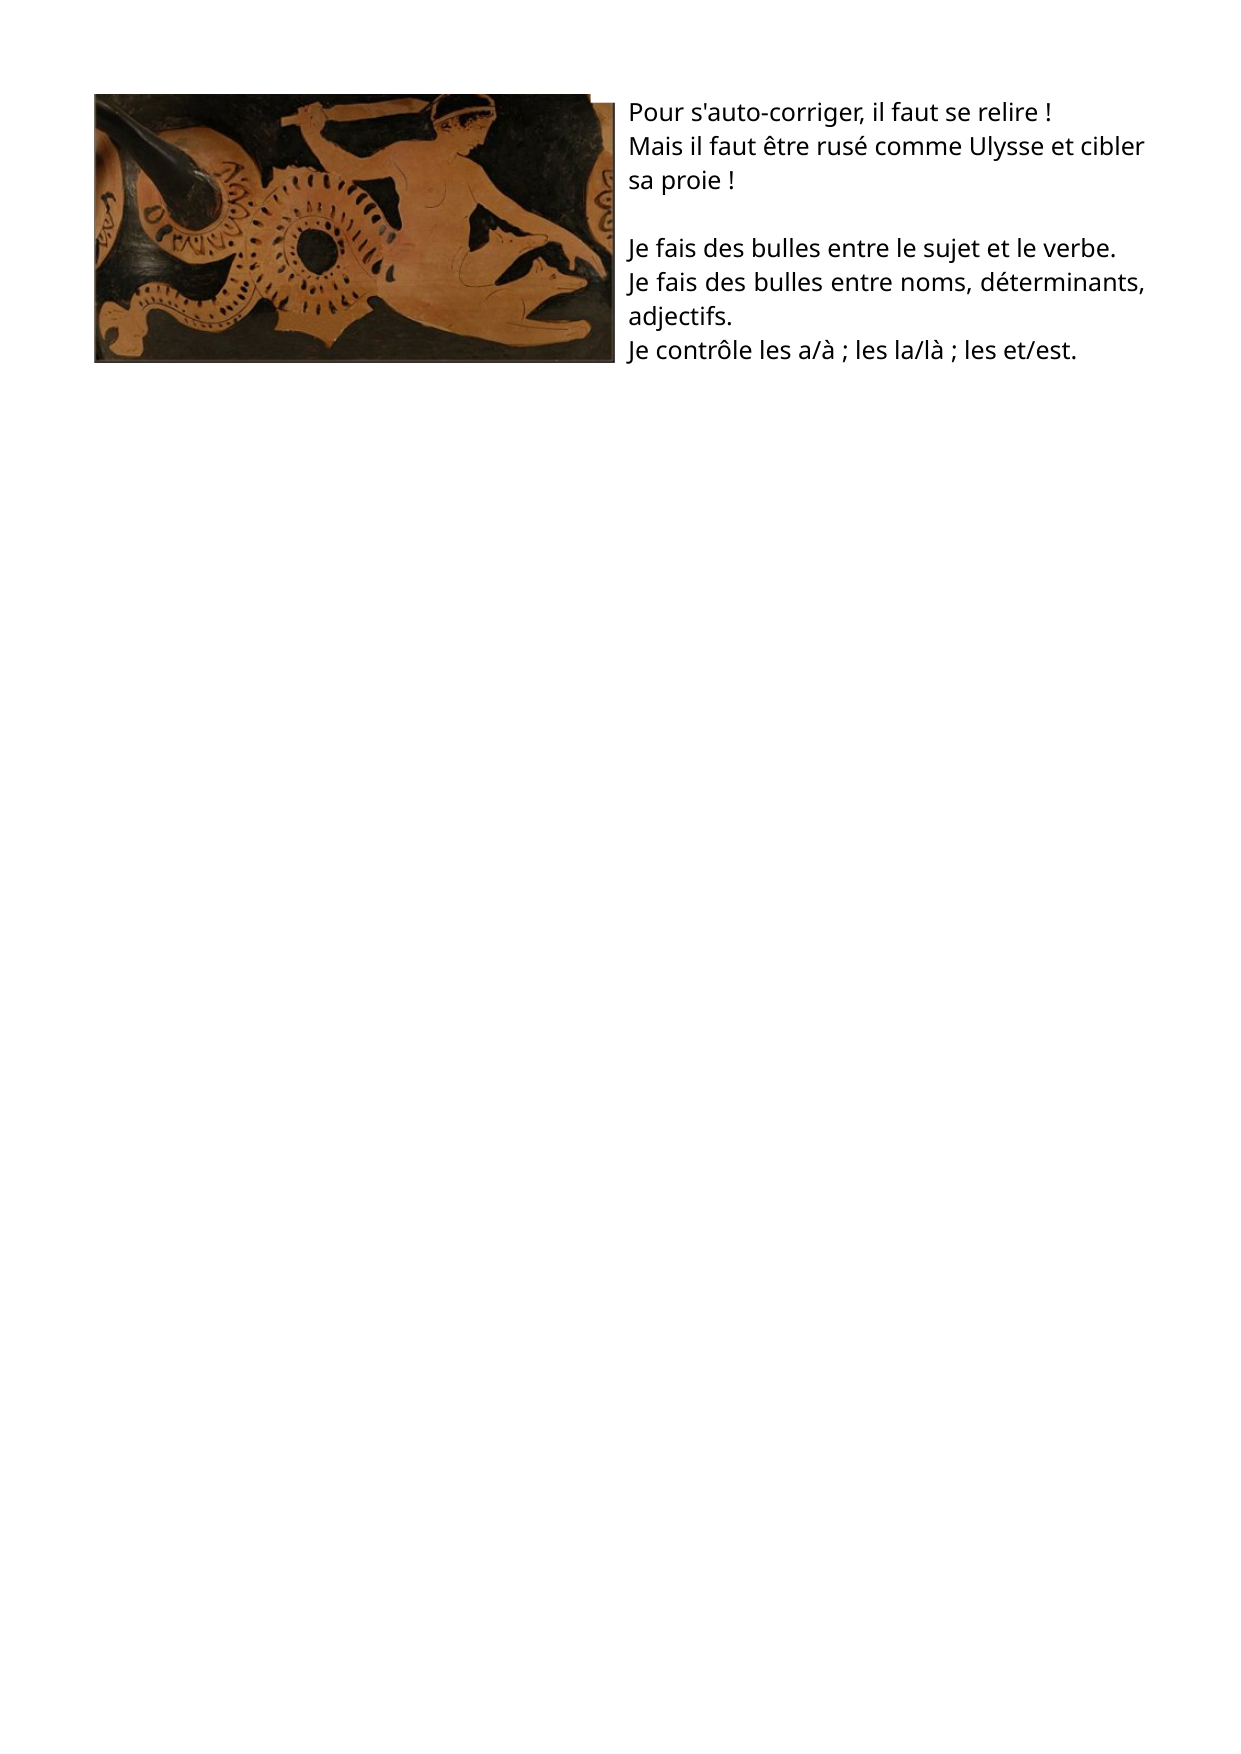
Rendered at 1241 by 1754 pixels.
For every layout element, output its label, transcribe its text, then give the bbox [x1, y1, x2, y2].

table_header [89, 89, 622, 398]
table_header Pour s'auto-corriger, il faut se relire ! Mais il faut être rusé comme Ulysse et cibler sa proie ! Je fais des bulles entre le sujet et le verbe. Je fais des bulles entre noms, déterminants, adjectifs. Je contrôle les a/à ; les la/là ; les et/est. [622, 89, 1152, 398]
picture [94, 94, 617, 364]
